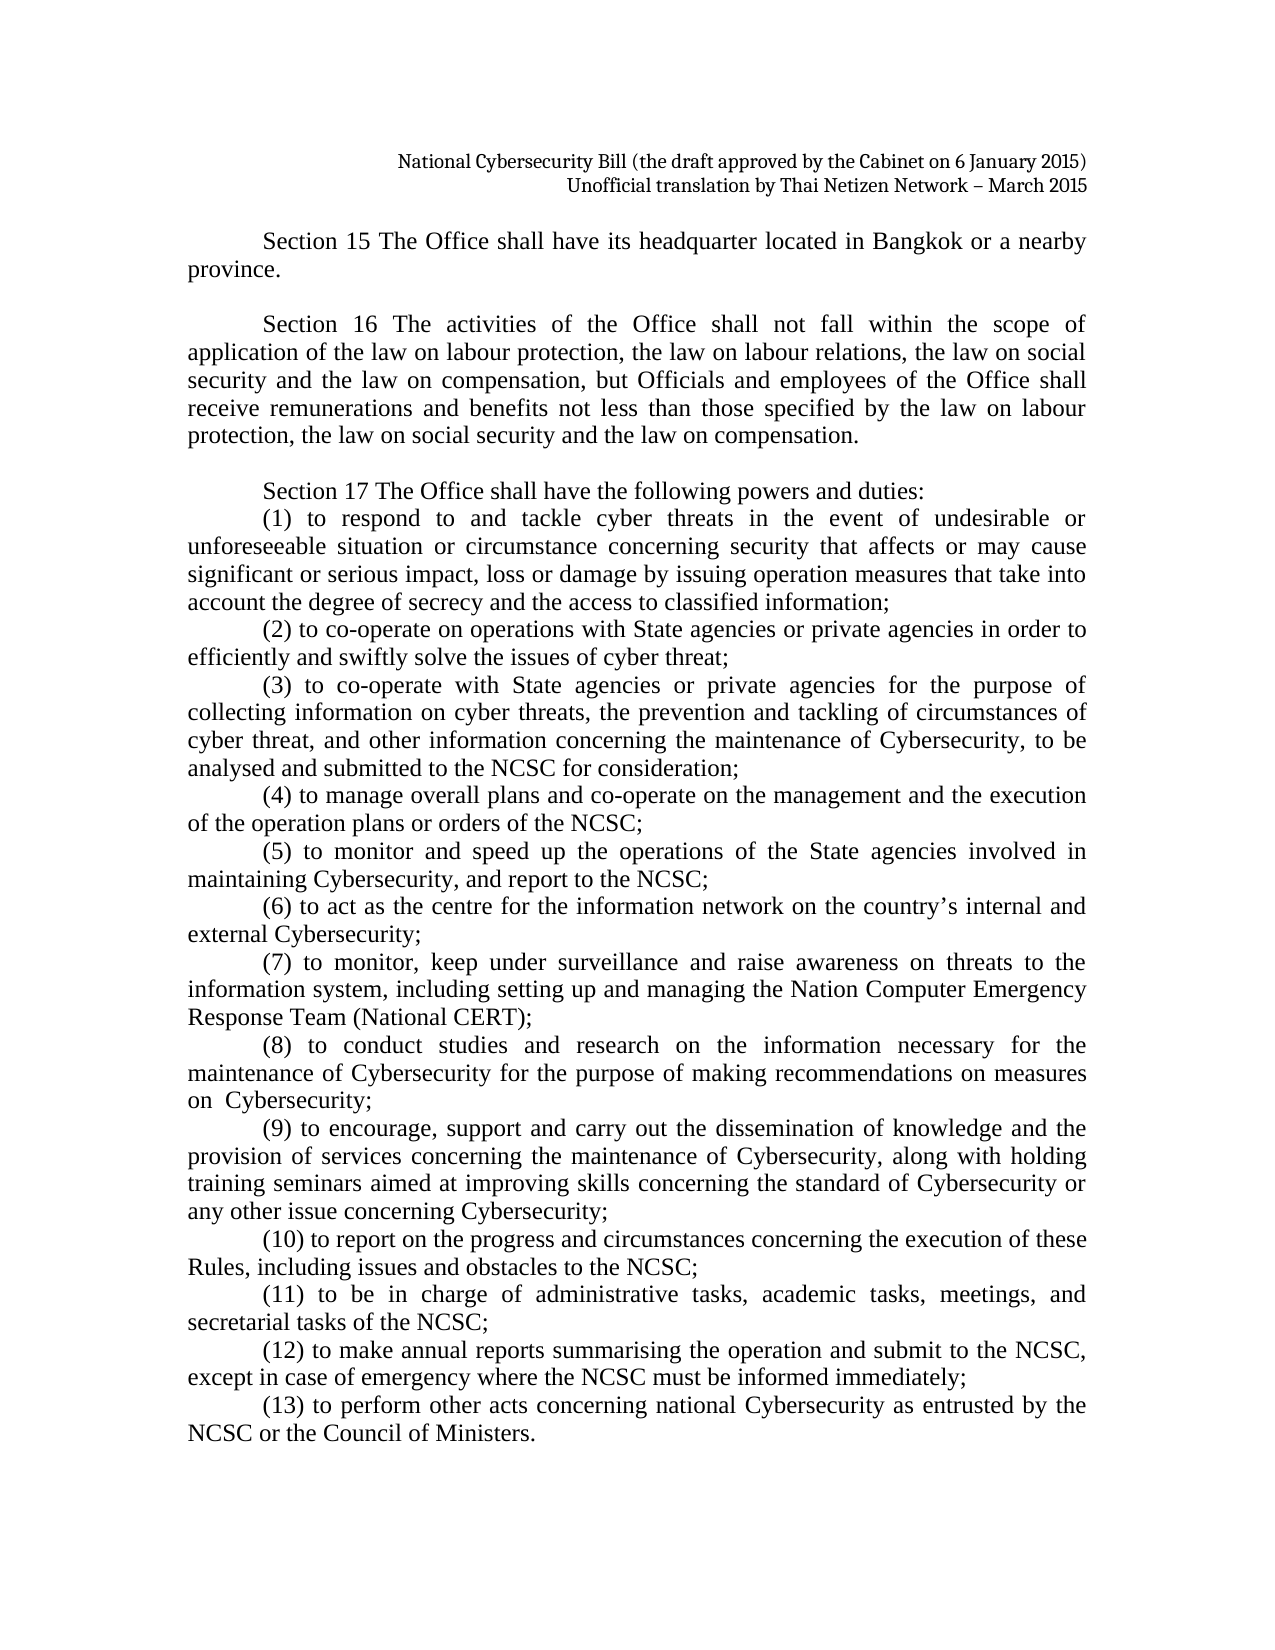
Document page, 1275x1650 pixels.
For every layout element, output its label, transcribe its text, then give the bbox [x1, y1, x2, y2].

text (10) to report on the progress and circumstances concerning the execution of these Rules, including issues and obstacles to the NCSC; [187, 1225, 1087, 1280]
text Section 16 The activities of the Office shall not fall within the scope of application of the law on labour protection, the law on labour relations, the law on social security and the law on compensation, but Officials and employees of the Office shall receive remunerations and benefits not less than those specified by the law on labour protection, the law on social security and the law on compensation. [187, 311, 1087, 449]
text (3) to co-operate with State agencies or private agencies for the purpose of collecting information on cyber threats, the prevention and tackling of circumstances of cyber threat, and other information concerning the maintenance of Cybersecurity, to be analysed and submitted to the NCSC for consideration; [187, 671, 1087, 782]
text (7) to monitor, keep under surveillance and raise awareness on threats to the information system, including setting up and managing the Nation Computer Emergency Response Team (National CERT); [187, 948, 1087, 1031]
text (1) to respond to and tackle cyber threats in the event of undesirable or unforeseeable situation or circumstance concerning security that affects or may cause significant or serious impact, loss or damage by issuing operation measures that take into account the degree of secrecy and the access to classified information; [187, 504, 1087, 615]
text (8) to conduct studies and research on the information necessary for the maintenance of Cybersecurity for the purpose of making recommendations on measures on Cybersecurity; [187, 1031, 1087, 1114]
text (4) to manage overall plans and co-operate on the management and the execution of the operation plans or orders of the NCSC; [187, 782, 1087, 837]
text (6) to act as the centre for the information network on the country’s internal and external Cybersecurity; [187, 892, 1087, 948]
text (13) to perform other acts concerning national Cybersecurity as entrusted by the NCSC or the Council of Ministers. [187, 1391, 1087, 1447]
text Section 15 The Office shall have its headquarter located in Bangkok or a nearby province. [187, 227, 1087, 283]
text Section 17 The Office shall have the following powers and duties: [187, 477, 1087, 504]
text (9) to encourage, support and carry out the dissemination of knowledge and the provision of services concerning the maintenance of Cybersecurity, along with holding training seminars aimed at improving skills concerning the standard of Cybersecurity or any other issue concerning Cybersecurity; [187, 1114, 1087, 1225]
text (12) to make annual reports summarising the operation and submit to the NCSC, except in case of emergency where the NCSC must be informed immediately; [187, 1336, 1087, 1391]
text (5) to monitor and speed up the operations of the State agencies involved in maintaining Cybersecurity, and report to the NCSC; [187, 837, 1087, 892]
text (2) to co-operate on operations with State agencies or private agencies in order to efficiently and swiftly solve the issues of cyber threat; [187, 615, 1087, 671]
text (11) to be in charge of administrative tasks, academic tasks, meetings, and secretarial tasks of the NCSC; [187, 1280, 1087, 1336]
